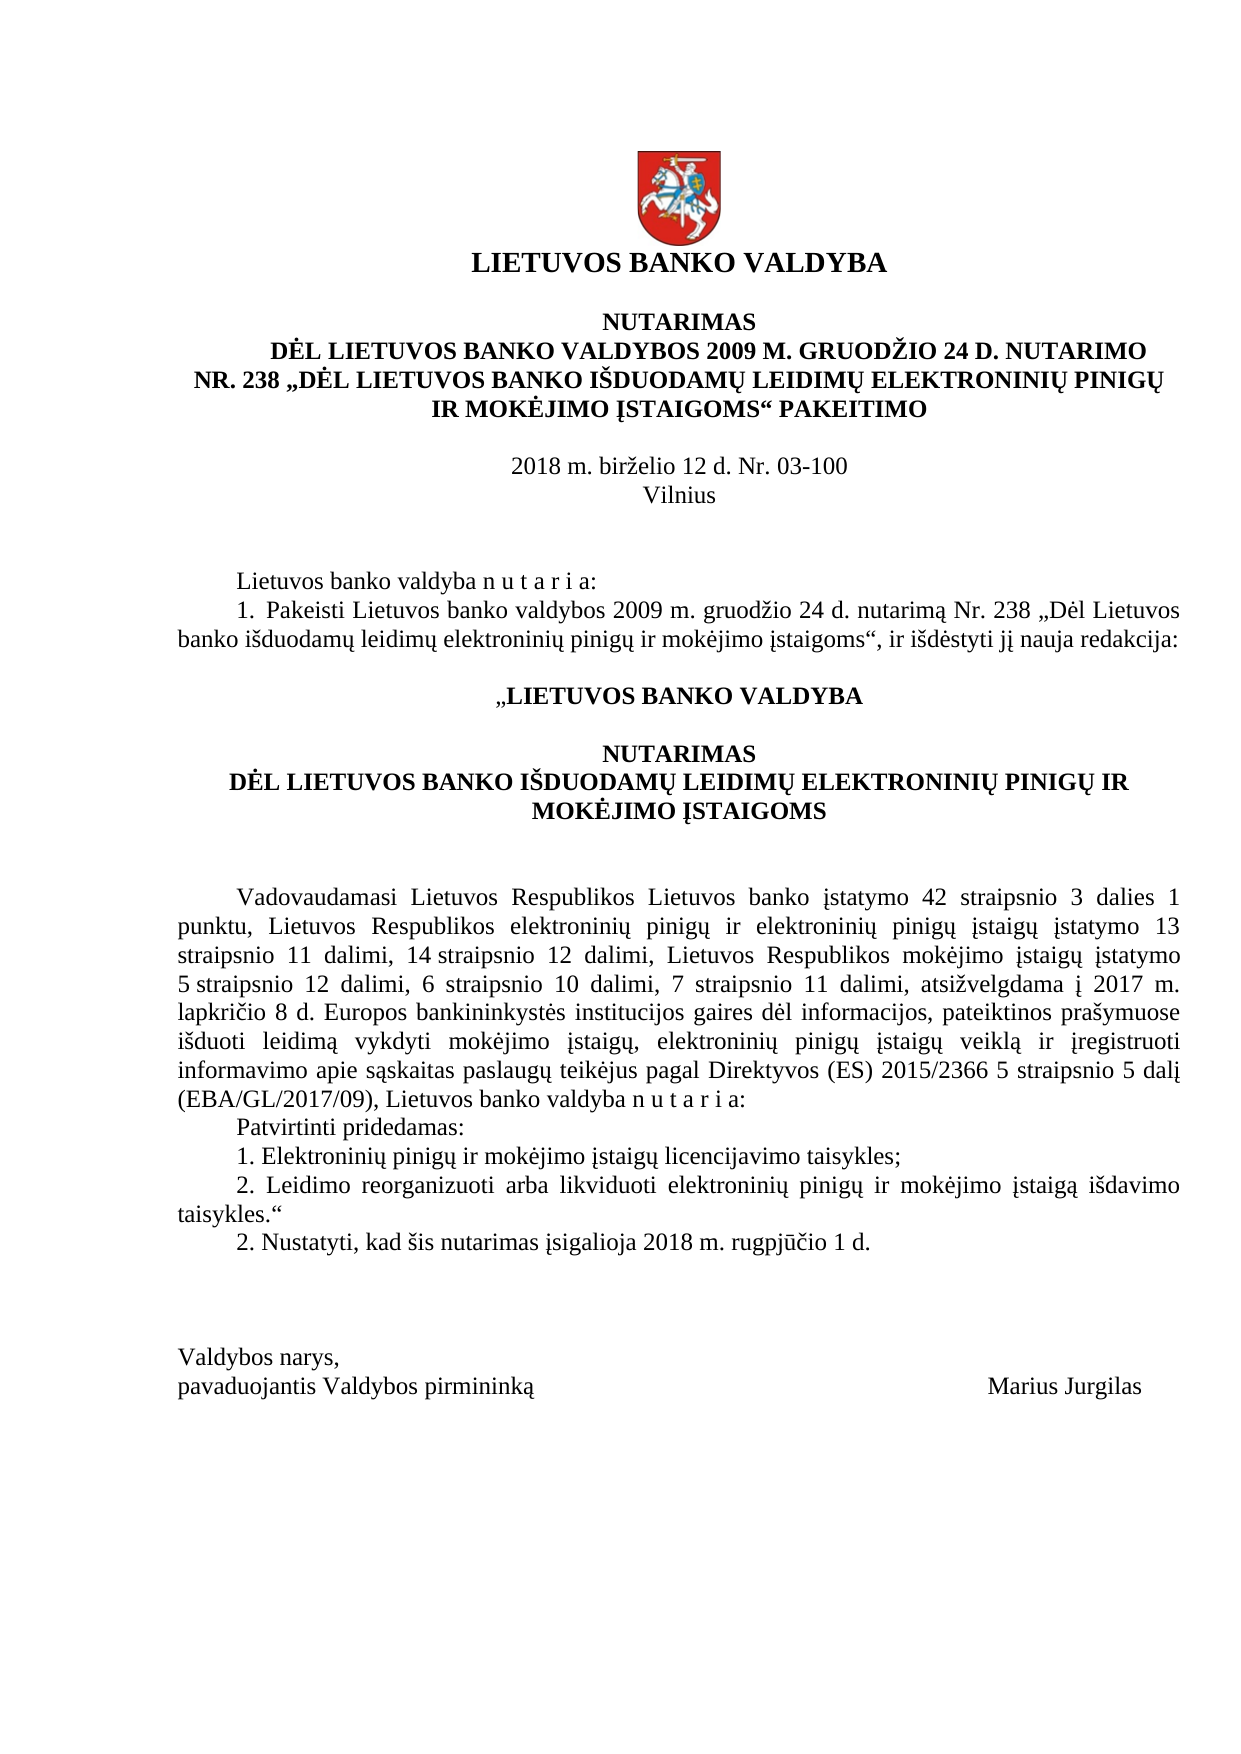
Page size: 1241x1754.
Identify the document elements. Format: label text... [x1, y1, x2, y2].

text 1. Elektroninių pinigų ir mokėjimo įstaigų licencijavimo taisykles; [177, 1141, 1181, 1170]
text Valdybos narys, [177, 1342, 1181, 1371]
text 2. Leidimo reorganizuoti arba likviduoti elektroninių pinigų ir mokėjimo įstaigą išdavimo taisykles.“ [177, 1170, 1181, 1227]
text NUTARIMAS [177, 739, 1181, 767]
text Patvirtinti pridedamas: [177, 1112, 1181, 1141]
text Vilnius [177, 480, 1181, 509]
text DĖL LIETUVOS BANKO VALDYBOS 2009 M. GRUODŽIO 24 D. NUTARIMO NR. 238 „DĖL LIETUVOS BANKO IŠDUODAMŲ LEIDIMŲ ELEKTRONINIŲ PINIGŲ IR MOKĖJIMO ĮSTAIGOMS“ PAKEITIMO [177, 336, 1181, 422]
text Vadovaudamasi Lietuvos Respublikos Lietuvos banko įstatymo 42 straipsnio 3 dalies 1 punktu, Lietuvos Respublikos elektroninių pinigų ir elektroninių pinigų įstaigų įstatymo 13 straipsnio 11 dalimi, 14 straipsnio 12 dalimi, Lietuvos Respublikos mokėjimo įstaigų įstatymo 5 straipsnio 12 dalimi, 6 straipsnio 10 dalimi, 7 straipsnio 11 dalimi, atsižvelgdama į 2017 m. lapkričio 8 d. Europos bankininkystės institucijos gaires dėl informacijos, pateiktinos prašymuose išduoti leidimą vykdyti mokėjimo įstaigų, elektroninių pinigų įstaigų veiklą ir įregistruoti informavimo apie sąskaitas paslaugų teikėjus pagal Direktyvos (ES) 2015/2366 5 straipsnio 5 dalį (EBA/GL/2017/09), Lietuvos banko valdyba n u t a r i a: [177, 882, 1181, 1112]
text pavaduojantis Valdybos pirmininką Marius Jurgilas [177, 1371, 1181, 1400]
text NUTARIMAS [177, 307, 1181, 336]
text 2018 m. birželio 12 d. Nr. 03-100 [177, 451, 1181, 480]
text LIETUVOS BANKO VALDYBA [177, 245, 1181, 279]
text „LIETUVOS BANKO VALDYBA [177, 681, 1181, 710]
text DĖL LIETUVOS BANKO IŠDUODAMŲ LEIDIMŲ ELEKTRONINIŲ PINIGŲ IR MOKĖJIMO ĮSTAIGOMS [177, 767, 1181, 825]
text 1. Pakeisti Lietuvos banko valdybos 2009 m. gruodžio 24 d. nutarimą Nr. 238 „Dėl Lietuvos banko išduodamų leidimų elektroninių pinigų ir mokėjimo įstaigoms“, ir išdėstyti jį nauja redakcija: [177, 595, 1181, 652]
text Lietuvos banko valdyba n u t a r i a: [177, 566, 1181, 595]
text 2. Nustatyti, kad šis nutarimas įsigalioja 2018 m. rugpjūčio 1 d. [177, 1227, 1181, 1256]
